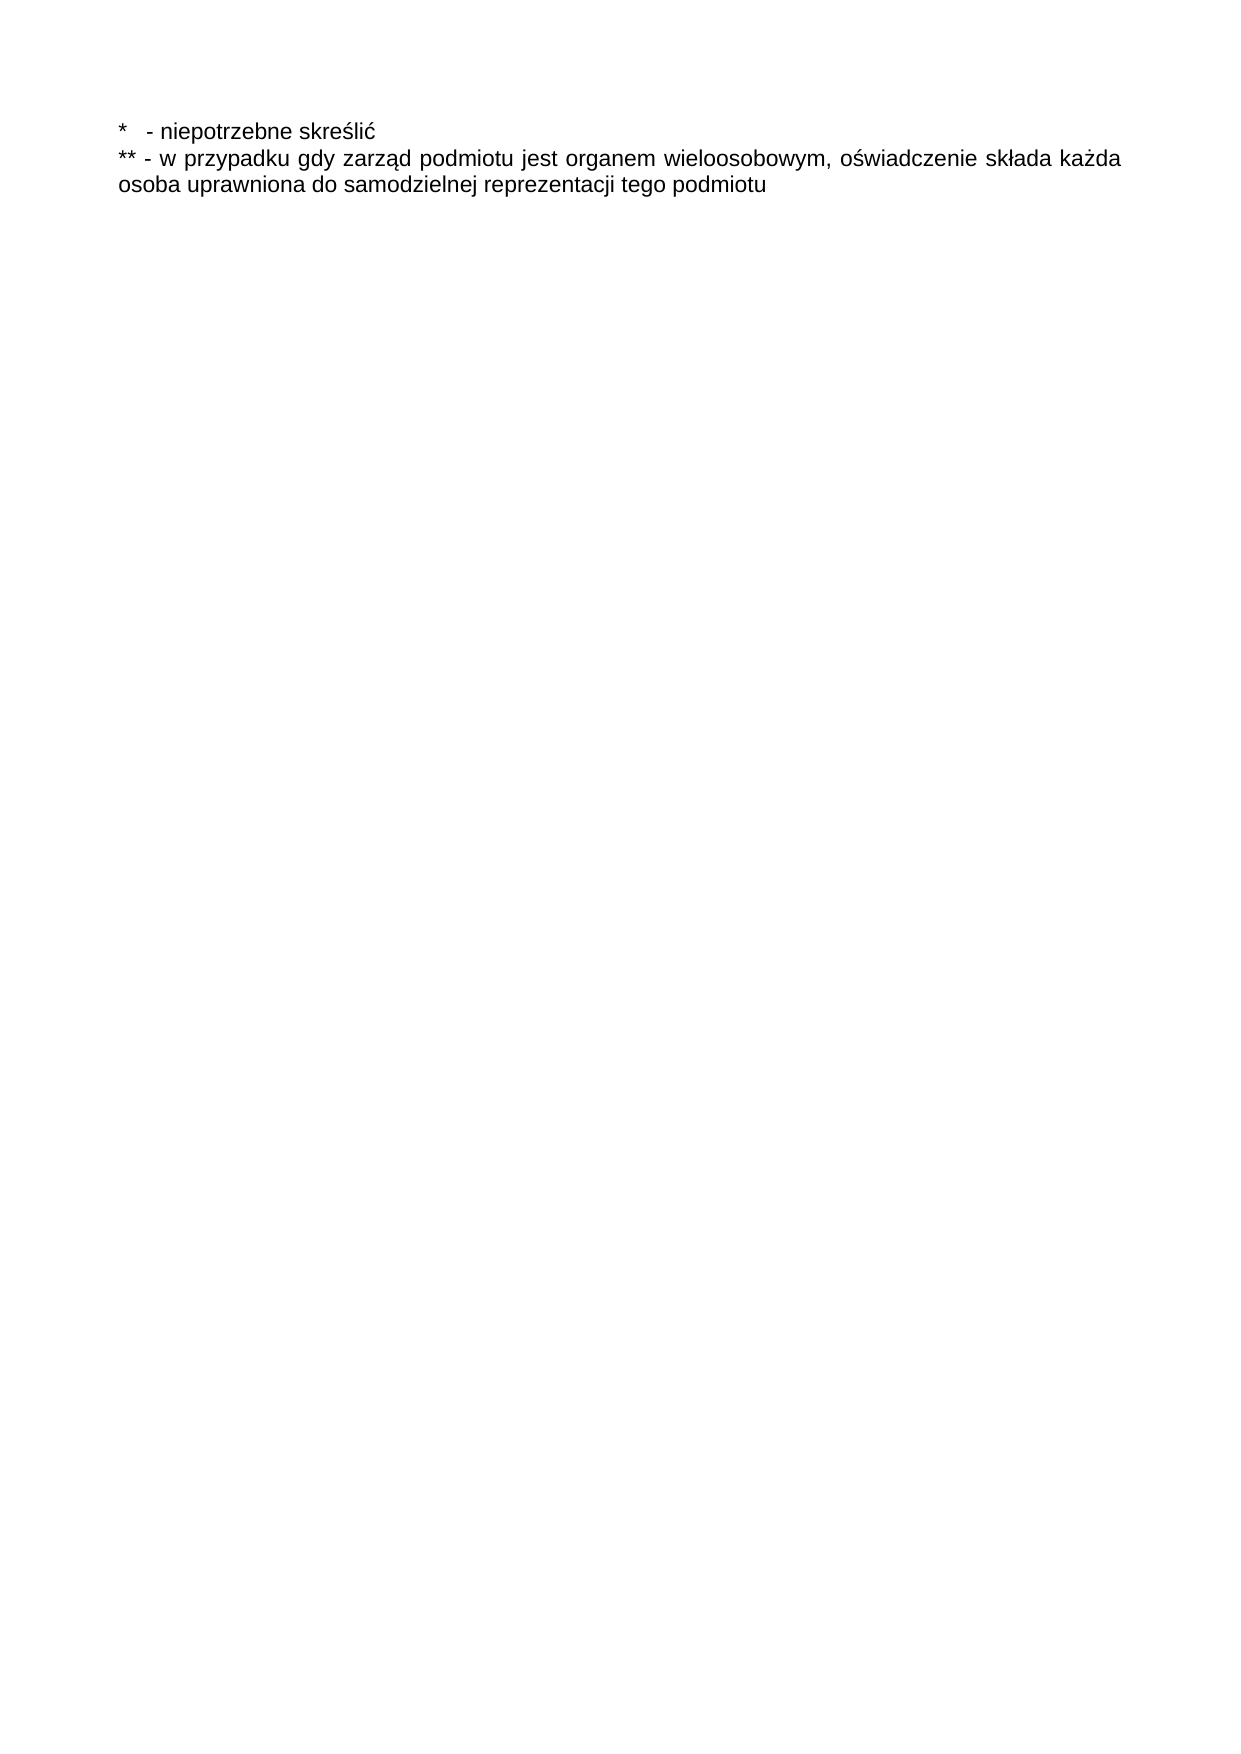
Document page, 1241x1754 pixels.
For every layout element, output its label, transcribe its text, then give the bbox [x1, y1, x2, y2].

text ** - w przypadku gdy zarząd podmiotu jest organem wieloosobowym, oświadczenie składa każda osoba uprawniona do samodzielnej reprezentacji tego podmiotu [118, 144, 1122, 197]
text * - niepotrzebne skreślić [118, 118, 1122, 144]
